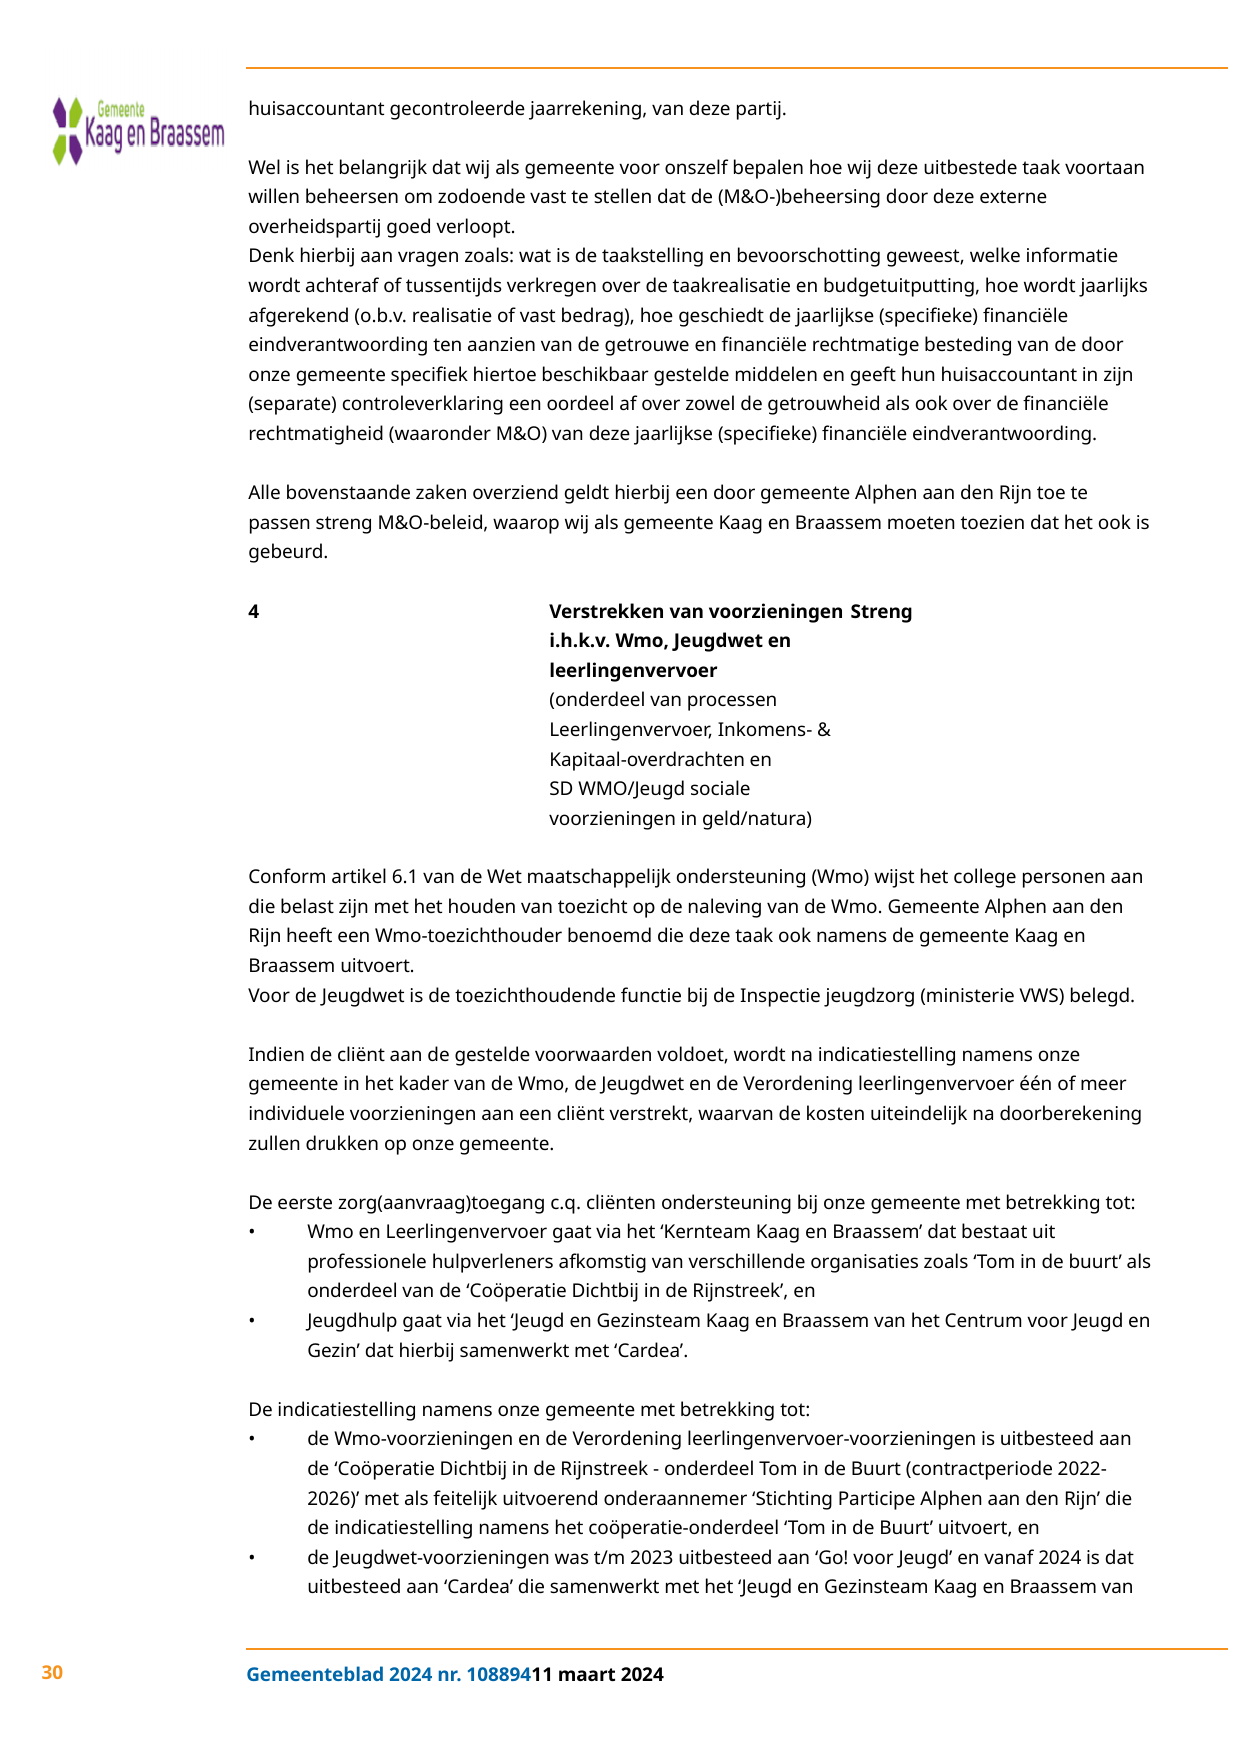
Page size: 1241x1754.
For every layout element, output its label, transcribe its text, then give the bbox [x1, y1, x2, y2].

text Voor de Jeugdwet is de toezichthoudende functie bij de Inspectie jeugdzorg (ministerie VWS) belegd. [248, 982, 1152, 1007]
table_header Streng [850, 598, 1152, 831]
list de Jeugdwet-voorzieningen was t/m 2023 uitbesteed aan ‘Go! voor Jeugd’ en vanaf 2024 is dat uitbesteed aan ‘Cardea’ die samenwerkt met het ‘Jeugd en Gezinsteam Kaag en Braassem van [248, 1544, 1152, 1599]
text huisaccountant gecontroleerde jaarrekening, van deze partij. [248, 95, 1152, 121]
table_header Verstrekken van voorzieningen i.h.k.v. Wmo, Jeugdwet en leerlingenvervoer (onderdeel van processen Leerlingenvervoer, Inkomens- & Kapitaal-overdrachten en SD WMO/Jeugd sociale voorzieningen in geld/natura) [549, 598, 850, 831]
text Conform artikel 6.1 van de Wet maatschappelijk ondersteuning (Wmo) wijst het college personen aan die belast zijn met het houden van toezicht op de naleving van de Wmo. Gemeente Alphen aan den Rijn heeft een Wmo-toezichthouder benoemd die deze taak ook namens de gemeente Kaag en Braassem uitvoert. [248, 863, 1152, 978]
list Wmo en Leerlingenvervoer gaat via het ‘Kernteam Kaag en Braassem’ dat bestaat uit professionele hulpverleners afkomstig van verschillende organisaties zoals ‘Tom in de buurt’ als onderdeel van de ‘Coöperatie Dichtbij in de Rijnstreek’, en [248, 1218, 1152, 1303]
picture [41, 47, 231, 172]
table_header 4 [248, 598, 549, 831]
list de Wmo-voorzieningen en de Verordening leerlingenvervoer-voorzieningen is uitbesteed aan de ‘Coöperatie Dichtbij in de Rijnstreek - onderdeel Tom in de Buurt (contractperiode 2022-2026)’ met als feitelijk uitvoerend onderaannemer ‘Stichting Participe Alphen aan den Rijn’ die de indicatiestelling namens het coöperatie-onderdeel ‘Tom in de Buurt’ uitvoert, en [248, 1426, 1152, 1540]
list Jeugdhulp gaat via het ‘Jeugd en Gezinsteam Kaag en Braassem van het Centrum voor Jeugd en Gezin’ dat hierbij samenwerkt met ‘Cardea’. [248, 1307, 1152, 1362]
text Indien de cliënt aan de gestelde voorwaarden voldoet, wordt na indicatiestelling namens onze gemeente in het kader van de Wmo, de Jeugdwet en de Verordening leerlingenvervoer één of meer individuele voorzieningen aan een cliënt verstrekt, waarvan de kosten uiteindelijk na doorberekening zullen drukken op onze gemeente. [248, 1041, 1152, 1155]
text Wel is het belangrijk dat wij als gemeente voor onszelf bepalen hoe wij deze uitbestede taak voortaan willen beheersen om zodoende vast te stellen dat de (M&O-)beheersing door deze externe overheidspartij goed verloopt. [248, 154, 1152, 239]
text Alle bovenstaande zaken overziend geldt hierbij een door gemeente Alphen aan den Rijn toe te passen streng M&O-beleid, waarop wij als gemeente Kaag en Braassem moeten toezien dat het ook is gebeurd. [248, 479, 1152, 564]
text De indicatiestelling namens onze gemeente met betrekking tot: [248, 1396, 1152, 1422]
text De eerste zorg(aanvraag)toegang c.q. cliënten ondersteuning bij onze gemeente met betrekking tot: [248, 1189, 1152, 1214]
text Denk hierbij aan vragen zoals: wat is de taakstelling en bevoorschotting geweest, welke informatie wordt achteraf of tussentijds verkregen over de taakrealisatie en budgetuitputting, hoe wordt jaarlijks afgerekend (o.b.v. realisatie of vast bedrag), hoe geschiedt de jaarlijkse (specifieke) financiële eindverantwoording ten aanzien van de getrouwe en financiële rechtmatige besteding van de door onze gemeente specifiek hiertoe beschikbaar gestelde middelen en geeft hun huisaccountant in zijn (separate) controleverklaring een oordeel af over zowel de getrouwheid als ook over de financiële rechtmatigheid (waaronder M&O) van deze jaarlijkse (specifieke) financiële eindverantwoording. [248, 243, 1152, 446]
